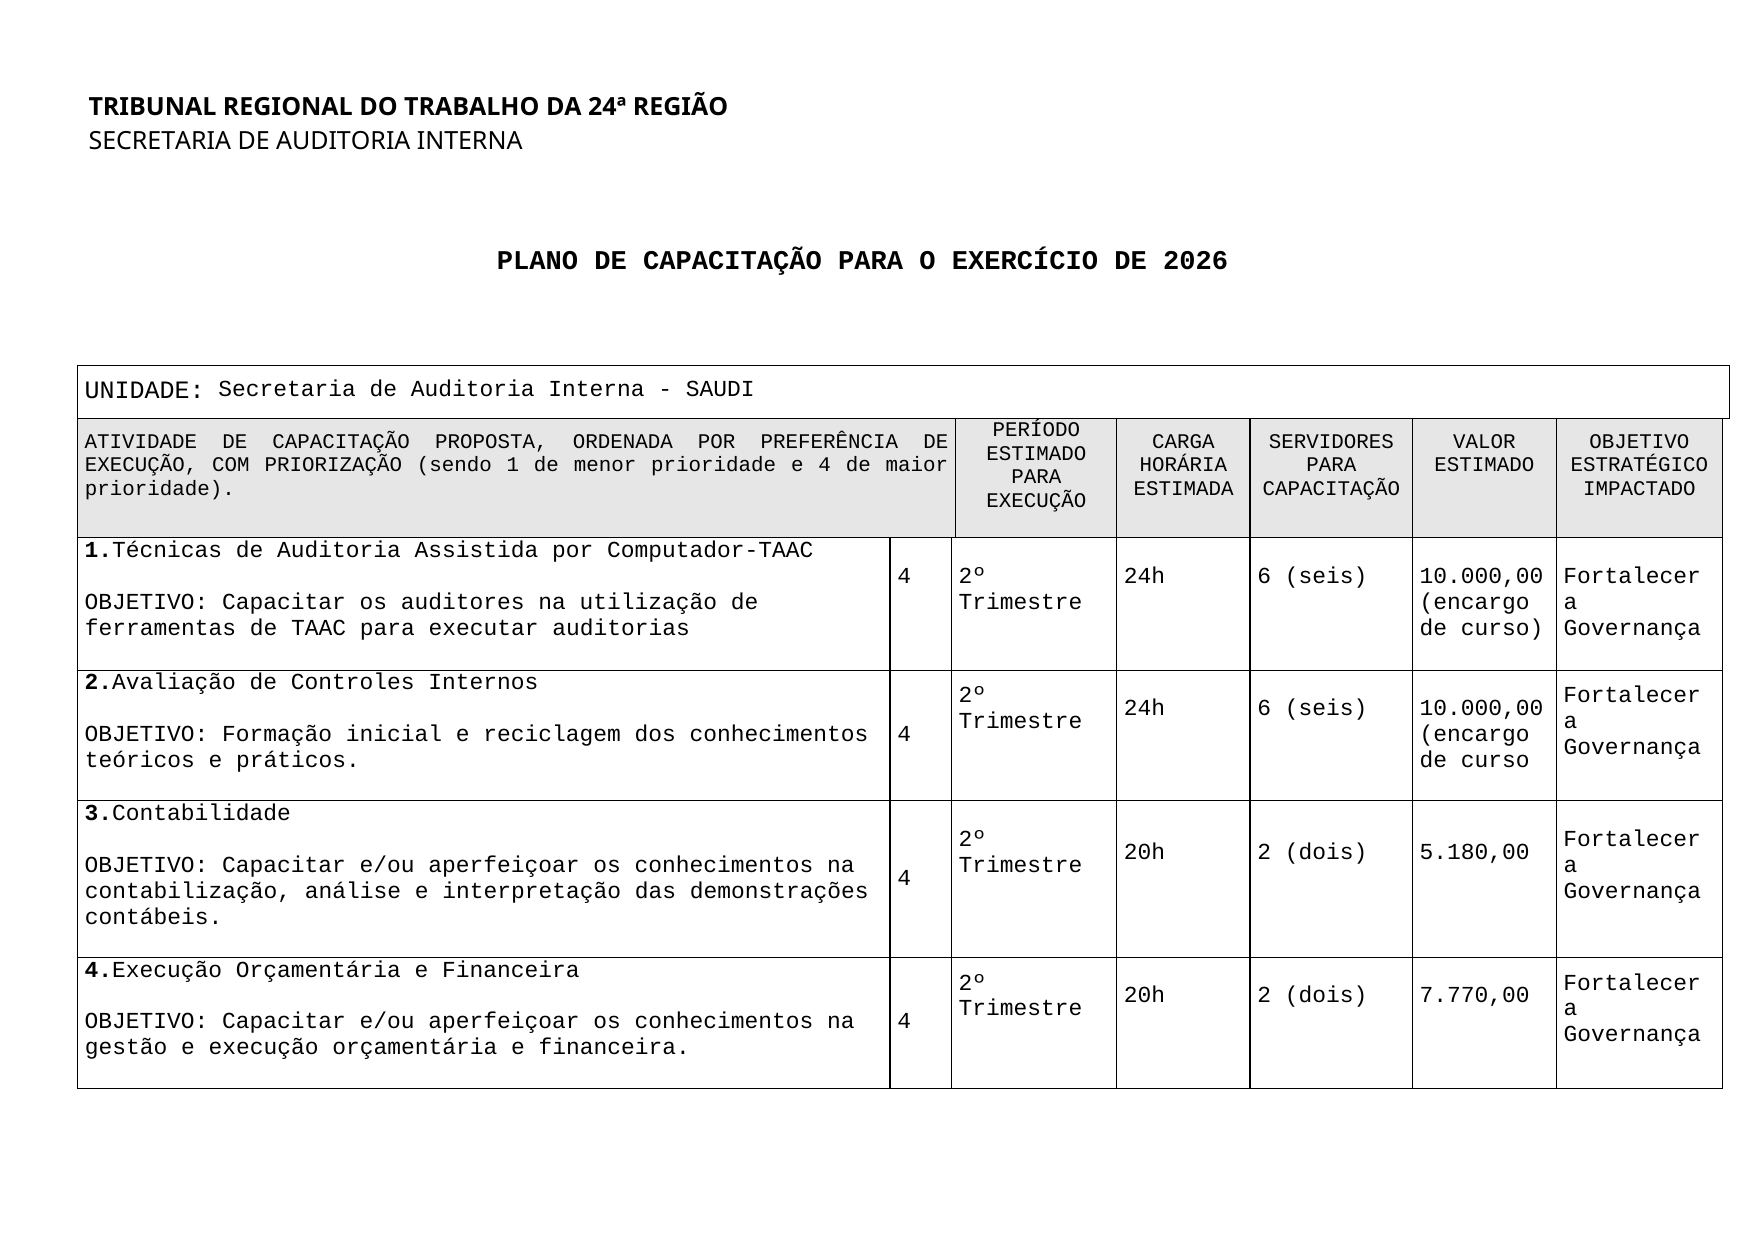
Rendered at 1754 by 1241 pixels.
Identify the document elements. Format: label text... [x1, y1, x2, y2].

table_cell 2.Avaliação de Controles Internos OBJETIVO: Formação inicial e reciclagem dos conhecimentos teóricos e práticos. [78, 671, 889, 800]
table_cell ATIVIDADE DE CAPACITAÇÃO PROPOSTA, ORDENADA POR PREFERÊNCIA DE EXECUÇÃO, COM PRIORIZAÇÃO (sendo 1 de menor prioridade e 4 de maior prioridade). [78, 419, 955, 537]
table_cell 5.180,00 [1413, 801, 1556, 957]
table_cell 1.Técnicas de Auditoria Assistida por Computador-TAAC OBJETIVO: Capacitar os auditores na utilização de ferramentas de TAAC para executar auditorias [78, 538, 889, 669]
table_cell [1723, 800, 1729, 957]
table_cell [1723, 419, 1729, 537]
table_cell [1723, 957, 1729, 1088]
table_cell 2 (dois) [1251, 801, 1412, 957]
table_cell 4.Execução Orçamentária e Financeira OBJETIVO: Capacitar e/ou aperfeiçoar os conhecimentos na gestão e execução orçamentária e financeira. [78, 958, 889, 1088]
table_cell 4 [891, 671, 951, 800]
table_cell 10.000,00 (encargo de curso [1413, 671, 1556, 800]
table_cell 2º Trimestre [952, 958, 1116, 1088]
table_cell 24h [1117, 671, 1249, 800]
table_cell 7.770,00 [1413, 958, 1556, 1088]
table_cell 3.Contabilidade OBJETIVO: Capacitar e/ou aperfeiçoar os conhecimentos na contabilização, análise e interpretação das demonstrações contábeis. [78, 801, 889, 957]
table_cell 4 [891, 801, 951, 957]
table_cell 4 [891, 958, 951, 1088]
table_cell Fortalecer a Governança [1557, 801, 1722, 957]
table_cell CARGA HORÁRIA ESTIMADA [1117, 419, 1249, 537]
table_cell Fortalecer a Governança [1557, 958, 1722, 1088]
table_cell 10.000,00 (encargo de curso) [1413, 538, 1556, 669]
table_header UNIDADE: Secretaria de Auditoria Interna - SAUDI [78, 366, 1729, 418]
table_cell 20h [1117, 801, 1249, 957]
table_cell 2º Trimestre [952, 538, 1116, 669]
table_cell 2 (dois) [1251, 958, 1412, 1088]
table_cell SERVIDORES PARA CAPACITAÇÃO [1251, 419, 1412, 537]
table_cell Fortalecer a Governança [1557, 671, 1722, 800]
table_cell 24h [1117, 538, 1249, 669]
table_cell 6 (seis) [1251, 538, 1412, 669]
table_cell Fortalecer a Governança [1557, 538, 1722, 669]
table_cell [1723, 670, 1729, 800]
table_cell 4 [891, 538, 951, 669]
table_cell 2º Trimestre [952, 671, 1116, 800]
table_cell [1723, 537, 1729, 669]
table_cell 6 (seis) [1251, 671, 1412, 800]
table_cell 20h [1117, 958, 1249, 1088]
table_cell PERÍODO ESTIMADO PARA EXECUÇÃO [956, 419, 1116, 537]
table_cell 2º Trimestre [952, 801, 1116, 957]
subtitle PLANO DE CAPACITAÇÃO PARA O EXERCÍCIO DE 2026 [88, 247, 1636, 278]
table_cell VALOR ESTIMADO [1413, 419, 1556, 537]
table_cell OBJETIVO ESTRATÉGICO IMPACTADO [1557, 419, 1722, 537]
